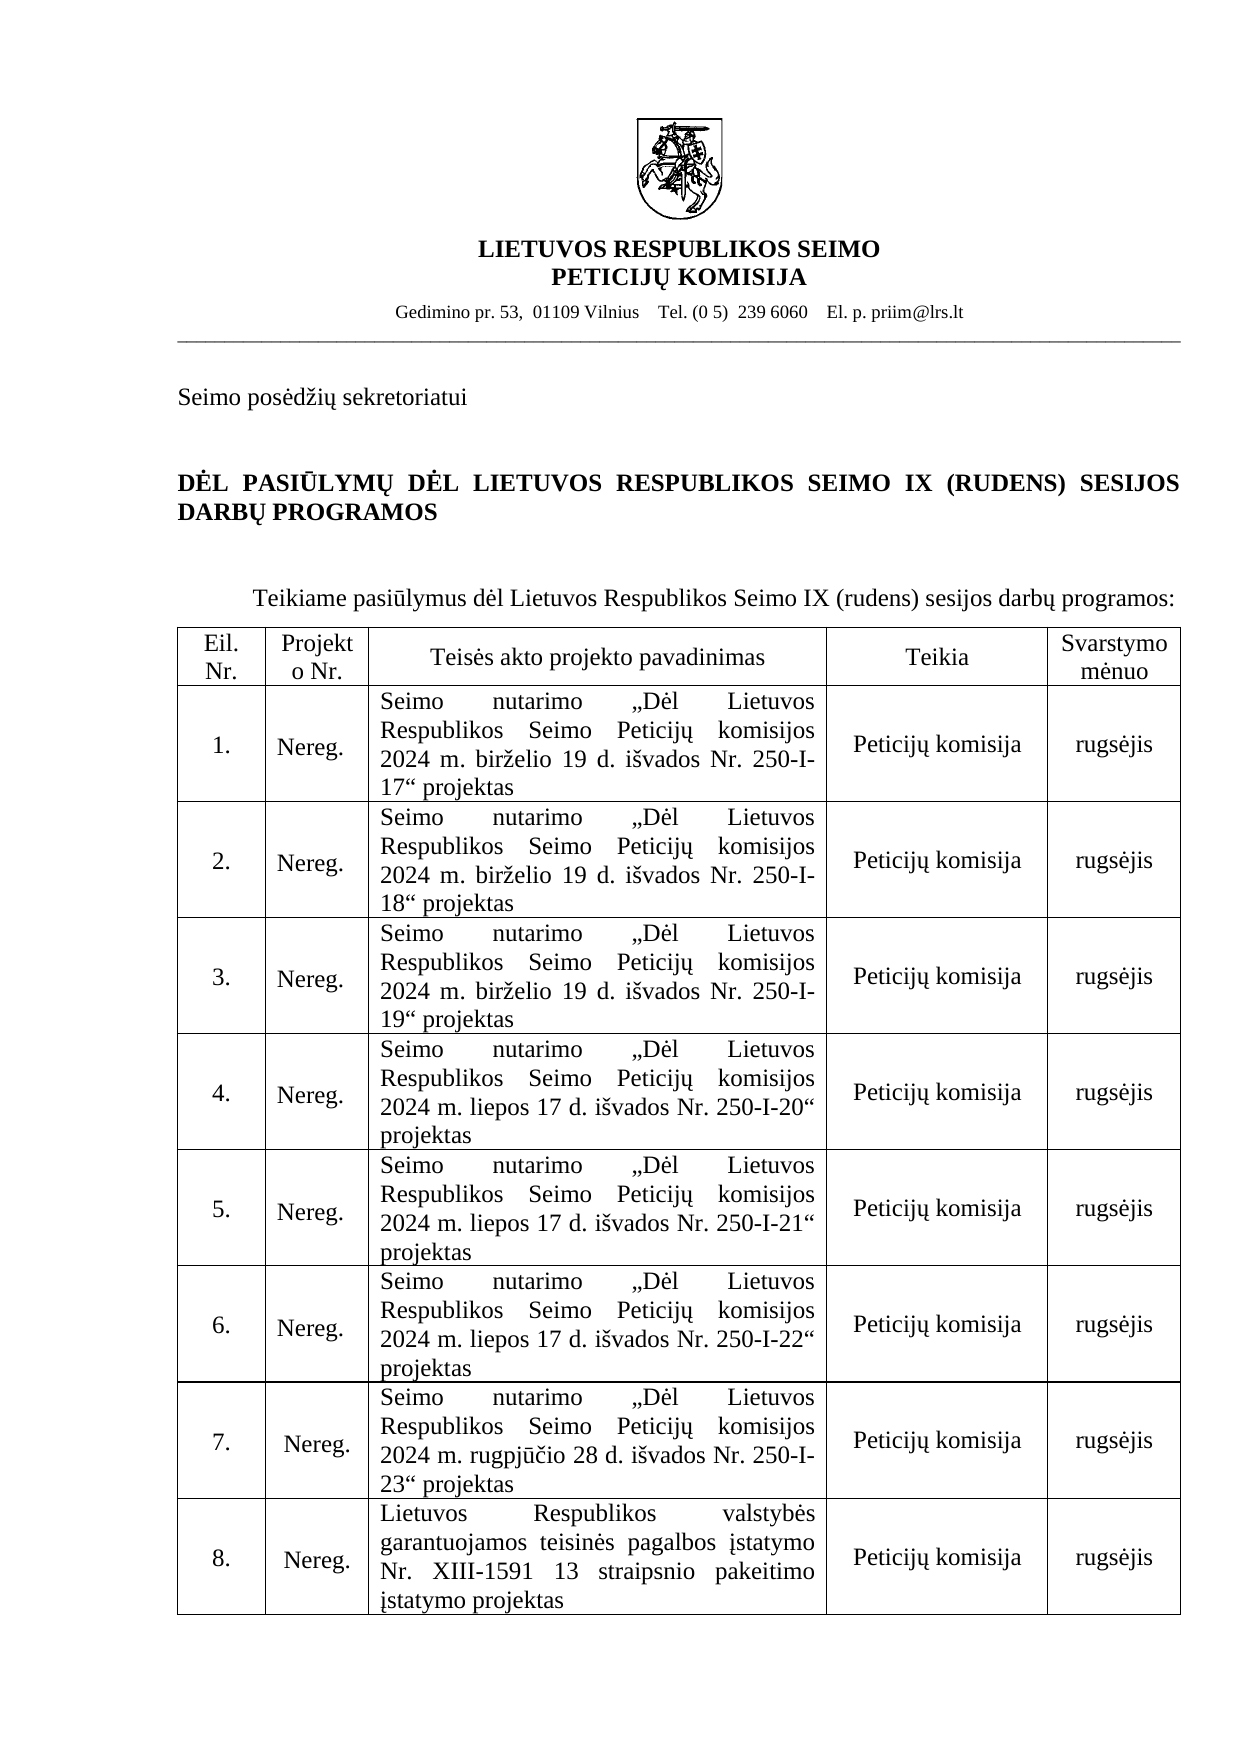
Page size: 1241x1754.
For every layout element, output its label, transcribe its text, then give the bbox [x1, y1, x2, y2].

table_cell 2. [178, 802, 265, 917]
table_cell Nereg. [266, 1150, 368, 1265]
table_cell 1. [178, 686, 265, 801]
table_cell 6. [178, 1266, 265, 1381]
text PETICIJŲ KOMISIJA [177, 262, 1181, 291]
table_cell Seimo nutarimo „Dėl Lietuvos Respublikos Seimo Peticijų komisijos 2024 m. birželio 19 d. išvados Nr. 250-I-19“ projektas [369, 918, 826, 1033]
text Seimo posėdžių sekretoriatui [177, 382, 1181, 411]
table_cell 4. [178, 1034, 265, 1149]
table_cell 5. [178, 1150, 265, 1265]
text LIETUVOS RESPUBLIKOS SEIMO [177, 234, 1181, 262]
table_cell Nereg. [266, 1266, 368, 1381]
table_cell rugsėjis [1048, 1499, 1180, 1613]
table_cell Peticijų komisija [827, 1499, 1047, 1613]
table_cell rugsėjis [1048, 1266, 1180, 1381]
table_header Projekto Nr. [266, 628, 368, 685]
table_cell Nereg. [266, 1499, 368, 1613]
table_cell Seimo nutarimo „Dėl Lietuvos Respublikos Seimo Peticijų komisijos 2024 m. liepos 17 d. išvados Nr. 250-I-21“ projektas [369, 1150, 826, 1265]
table_header Teisės akto projekto pavadinimas [369, 628, 826, 685]
table_cell Nereg. [266, 802, 368, 917]
table_cell Peticijų komisija [827, 1034, 1047, 1149]
text DĖL PASIŪLYMŲ DĖL LIETUVOS RESPUBLIKOS SEIMO IX (RUDENS) SESIJOS DARBŲ PROGRAMOS [177, 468, 1181, 526]
table_cell rugsėjis [1048, 1034, 1180, 1149]
table_cell Seimo nutarimo „Dėl Lietuvos Respublikos Seimo Peticijų komisijos 2024 m. rugpjūčio 28 d. išvados Nr. 250-I-23“ projektas [369, 1383, 826, 1497]
table_cell 3. [178, 918, 265, 1033]
table_cell rugsėjis [1048, 1383, 1180, 1497]
table_cell Peticijų komisija [827, 686, 1047, 801]
table_header Teikia [827, 628, 1047, 685]
table_cell rugsėjis [1048, 686, 1180, 801]
table_cell Peticijų komisija [827, 1383, 1047, 1497]
text ___________________________________________________________________________________________________________ [177, 322, 1181, 341]
table_cell Seimo nutarimo „Dėl Lietuvos Respublikos Seimo Peticijų komisijos 2024 m. liepos 17 d. išvados Nr. 250-I-20“ projektas [369, 1034, 826, 1149]
table_cell Peticijų komisija [827, 918, 1047, 1033]
table_cell rugsėjis [1048, 918, 1180, 1033]
table_header Eil. Nr. [178, 628, 265, 685]
table_cell Nereg. [266, 686, 368, 801]
table_cell Peticijų komisija [827, 1266, 1047, 1381]
text Teikiame pasiūlymus dėl Lietuvos Respublikos Seimo IX (rudens) sesijos darbų programos: [177, 583, 1181, 612]
table_cell Lietuvos Respublikos valstybės garantuojamos teisinės pagalbos įstatymo Nr. XIII-1591 13 straipsnio pakeitimo įstatymo projektas [369, 1499, 826, 1613]
text Gedimino pr. 53, 01109 Vilnius Tel. (0 5) 239 6060 El. p. priim@lrs.lt [177, 301, 1181, 322]
table_cell Peticijų komisija [827, 1150, 1047, 1265]
table_cell Seimo nutarimo „Dėl Lietuvos Respublikos Seimo Peticijų komisijos 2024 m. birželio 19 d. išvados Nr. 250-I-18“ projektas [369, 802, 826, 917]
table_cell Nereg. [266, 1034, 368, 1149]
table_cell rugsėjis [1048, 1150, 1180, 1265]
table_cell Nereg. [266, 918, 368, 1033]
table_cell Seimo nutarimo „Dėl Lietuvos Respublikos Seimo Peticijų komisijos 2024 m. liepos 17 d. išvados Nr. 250-I-22“ projektas [369, 1266, 826, 1381]
table_cell Peticijų komisija [827, 802, 1047, 917]
table_cell Nereg. [266, 1383, 368, 1497]
table_cell rugsėjis [1048, 802, 1180, 917]
table_header Svarstymo mėnuo [1048, 628, 1180, 685]
table_cell Seimo nutarimo „Dėl Lietuvos Respublikos Seimo Peticijų komisijos 2024 m. birželio 19 d. išvados Nr. 250-I-17“ projektas [369, 686, 826, 801]
table_cell 7. [178, 1383, 265, 1497]
table_cell 8. [178, 1499, 265, 1613]
